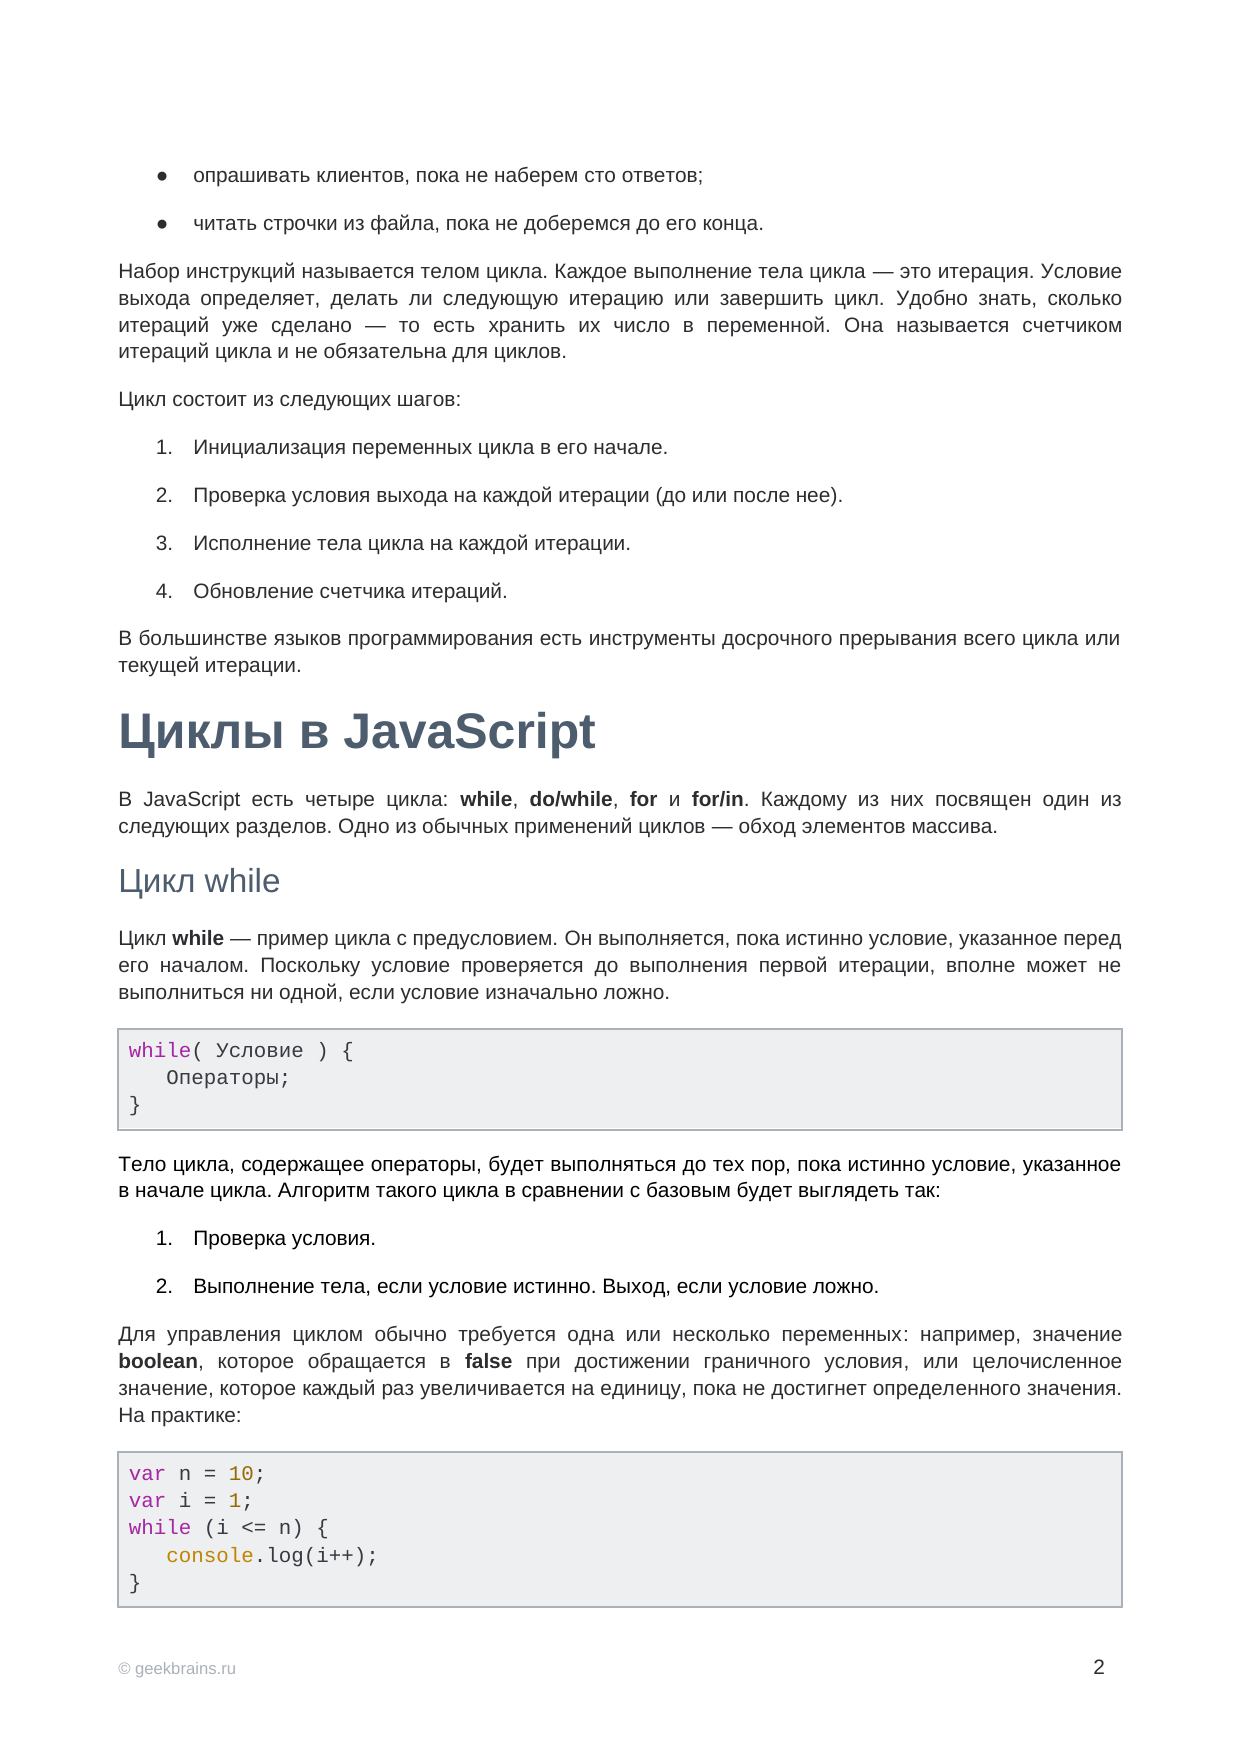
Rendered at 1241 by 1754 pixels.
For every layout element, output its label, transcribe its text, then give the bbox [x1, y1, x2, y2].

text Цикл состоит из следующих шагов: [118, 387, 1122, 411]
text Цикл while — пример цикла с предусловием. Он выполняется, пока истинно условие, указанное перед его началом. Поскольку условие проверяется до выполнения первой итерации, вполне может не выполниться ни одной, если условие изначально ложно. [118, 926, 1122, 1004]
subtitle Цикл while [118, 862, 1122, 900]
table_header var n = 10; var i = 1; while (i <= n) { console.log(i++); } [119, 1453, 1121, 1606]
list Проверка условия. [156, 1226, 1122, 1250]
subtitle Циклы в JavaScript [118, 701, 1122, 758]
table_header while( Условие ) { Операторы; } [119, 1030, 1121, 1128]
list Выполнение тела, если условие истинно. Выход, если условие ложно. [156, 1274, 1122, 1298]
list Инициализация переменных цикла в его начале. [156, 435, 1122, 459]
text Для управления циклом обычно требуется одна или несколько переменных: например, значение boolean, которое обращается в false при достижении граничного условия, или целочисленное значение, которое каждый раз увеличивается на единицу, пока не достигнет определенного значения. На практике: [118, 1322, 1122, 1427]
list опрашивать клиентов, пока не наберем сто ответов; [156, 163, 1122, 187]
text Тело цикла, содержащее операторы, будет выполняться до тех пор, пока истинно условие, указанное в начале цикла. Алгоритм такого цикла в сравнении с базовым будет выглядеть так: [118, 1151, 1122, 1202]
text В большинстве языков программирования есть инструменты досрочного прерывания всего цикла или текущей итерации. [118, 626, 1122, 677]
list читать строчки из файла, пока не доберемся до его конца. [156, 211, 1122, 234]
text Набор инструкций называется телом цикла. Каждое выполнение тела цикла — это итерация. Условие выхода определяет, делать ли следующую итерацию или завершить цикл. Удобно знать, сколько итераций уже сделано — то есть хранить их число в переменной. Она называется счетчиком итераций цикла и не обязательна для циклов. [118, 258, 1122, 363]
text В JavaScript есть четыре цикла: while, do/while, for и for/in. Каждому из них посвящен один из следующих разделов. Одно из обычных применений циклов — обход элементов массива. [118, 787, 1122, 838]
list Исполнение тела цикла на каждой итерации. [156, 531, 1122, 554]
list Проверка условия выхода на каждой итерации (до или после нее). [156, 483, 1122, 507]
list Обновление счетчика итераций. [156, 578, 1122, 602]
